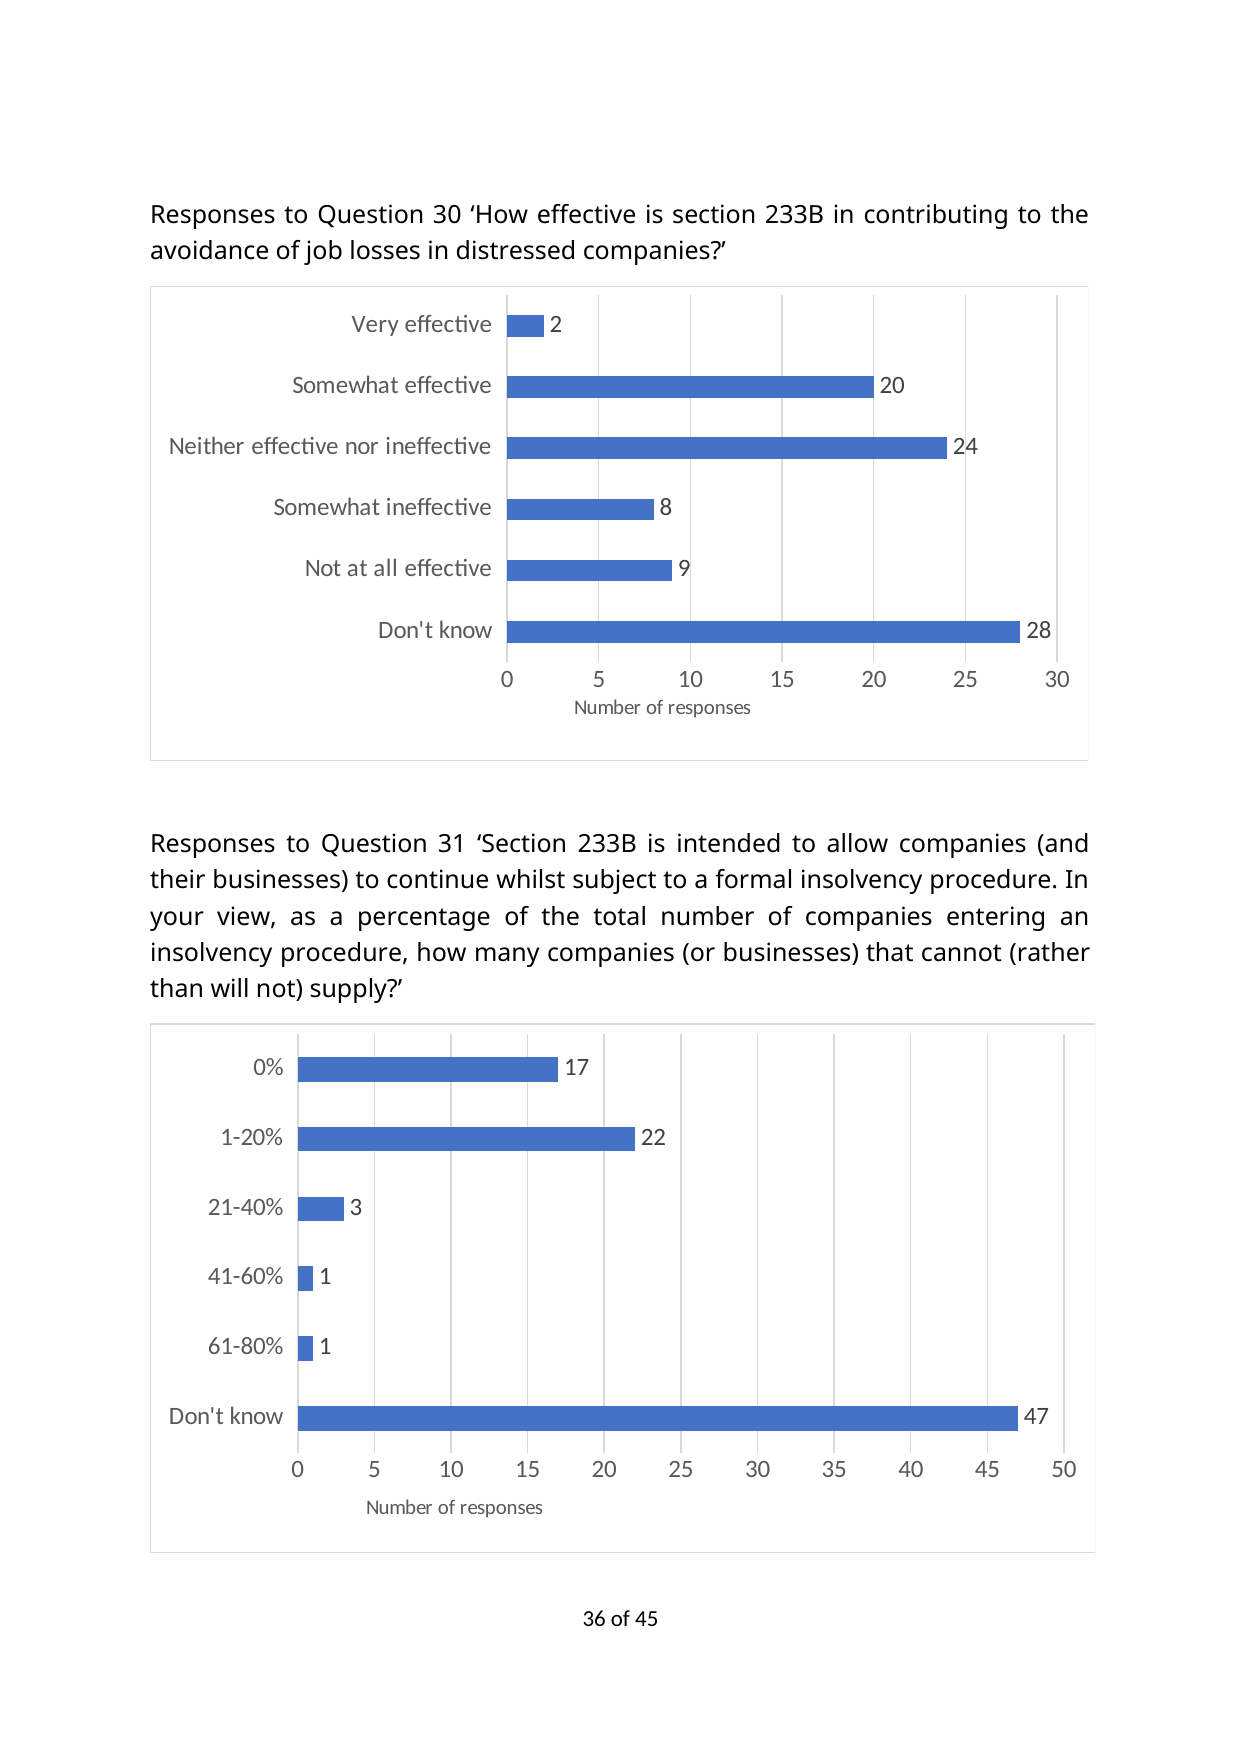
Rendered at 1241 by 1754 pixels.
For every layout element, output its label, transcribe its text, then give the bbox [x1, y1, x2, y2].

text Responses to Question 30 ‘How effective is section 233B in contributing to the avoidance of job losses in distressed companies?’ [150, 197, 1090, 267]
text Responses to Question 31 ‘Section 233B is intended to allow companies (and their businesses) to continue whilst subject to a formal insolvency procedure. In your view, as a percentage of the total number of companies entering an insolvency procedure, how many companies (or businesses) that cannot (rather than will not) supply?’ [150, 825, 1090, 1005]
